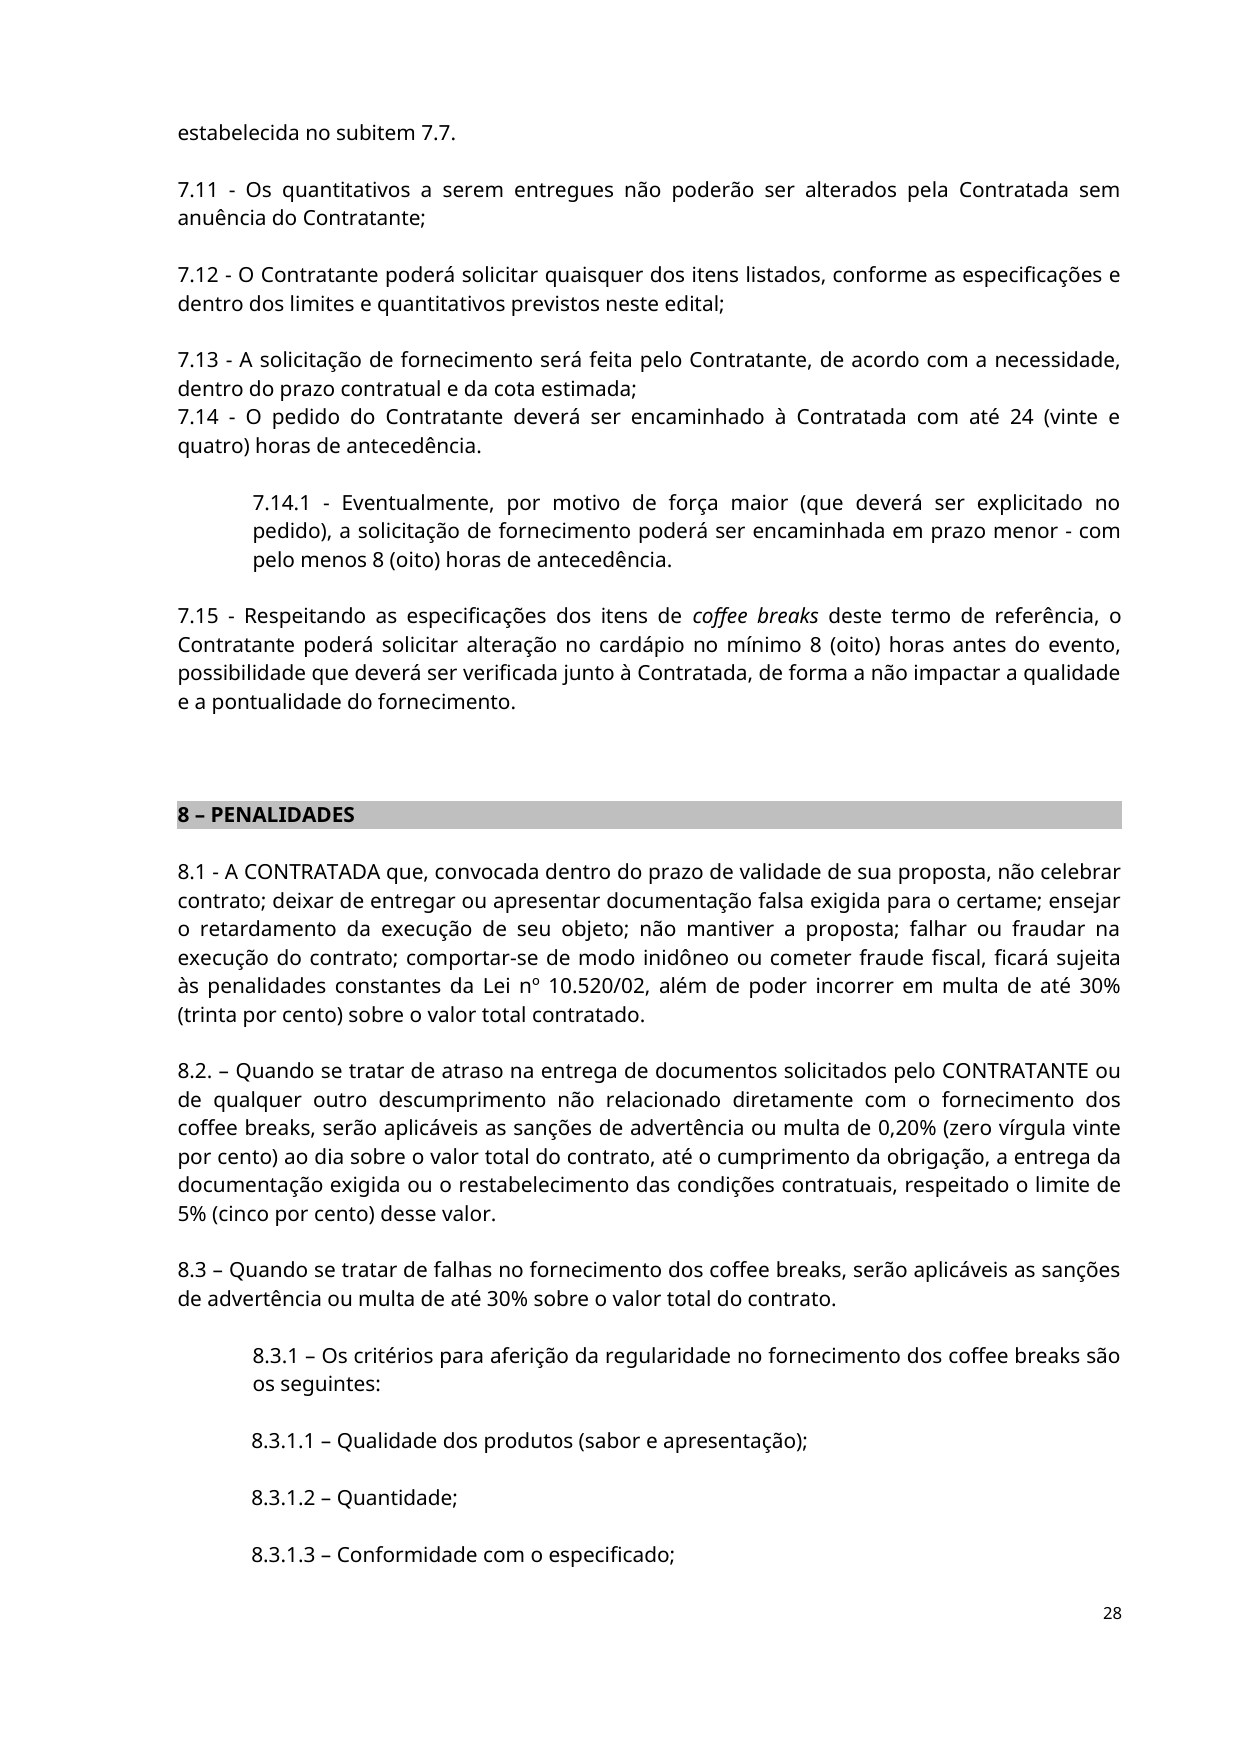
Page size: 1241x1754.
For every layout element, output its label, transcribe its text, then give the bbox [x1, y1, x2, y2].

text 8.1 - A CONTRATADA que, convocada dentro do prazo de validade de sua proposta, não celebrar contrato; deixar de entregar ou apresentar documentação falsa exigida para o certame; ensejar o retardamento da execução de seu objeto; não mantiver a proposta; falhar ou fraudar na execução do contrato; comportar-se de modo inidôneo ou cometer fraude fiscal, ficará sujeita às penalidades constantes da Lei nº 10.520/02, além de poder incorrer em multa de até 30% (trinta por cento) sobre o valor total contratado. [177, 857, 1122, 1028]
text 8.3.1.2 – Quantidade; [251, 1483, 1122, 1512]
text 7.14 - O pedido do Contratante deverá ser encaminhado à Contratada com até 24 (vinte e quatro) horas de antecedência. [177, 402, 1122, 459]
text 7.11 - Os quantitativos a serem entregues não poderão ser alterados pela Contratada sem anuência do Contratante; [177, 175, 1122, 232]
text 8.3 – Quando se tratar de falhas no fornecimento dos coffee breaks, serão aplicáveis as sanções de advertência ou multa de até 30% sobre o valor total do contrato. [177, 1256, 1122, 1312]
text estabelecida no subitem 7.7. [177, 118, 1122, 147]
text 8.3.1.3 – Conformidade com o especificado; [251, 1540, 1122, 1568]
text 7.13 - A solicitação de fornecimento será feita pelo Contratante, de acordo com a necessidade, dentro do prazo contratual e da cota estimada; [177, 346, 1122, 402]
text 7.14.1 - Eventualmente, por motivo de força maior (que deverá ser explicitado no pedido), a solicitação de fornecimento poderá ser encaminhada em prazo menor - com pelo menos 8 (oito) horas de antecedência. [252, 488, 1122, 573]
text 8.2. – Quando se tratar de atraso na entrega de documentos solicitados pelo CONTRATANTE ou de qualquer outro descumprimento não relacionado diretamente com o fornecimento dos coffee breaks, serão aplicáveis as sanções de advertência ou multa de 0,20% (zero vírgula vinte por cento) ao dia sobre o valor total do contrato, até o cumprimento da obrigação, a entrega da documentação exigida ou o restabelecimento das condições contratuais, respeitado o limite de 5% (cinco por cento) desse valor. [177, 1057, 1122, 1227]
text 8.3.1.1 – Qualidade dos produtos (sabor e apresentação); [251, 1426, 1122, 1455]
text 8.3.1 – Os critérios para aferição da regularidade no fornecimento dos coffee breaks são os seguintes: [252, 1341, 1122, 1398]
text 7.12 - O Contratante poderá solicitar quaisquer dos itens listados, conforme as especificações e dentro dos limites e quantitativos previstos neste edital; [177, 260, 1122, 317]
text 8 – PENALIDADES [177, 801, 1122, 829]
text 7.15 - Respeitando as especificações dos itens de coffee breaks deste termo de referência, o Contratante poderá solicitar alteração no cardápio no mínimo 8 (oito) horas antes do evento, possibilidade que deverá ser verificada junto à Contratada, de forma a não impactar a qualidade e a pontualidade do fornecimento. [177, 602, 1122, 715]
